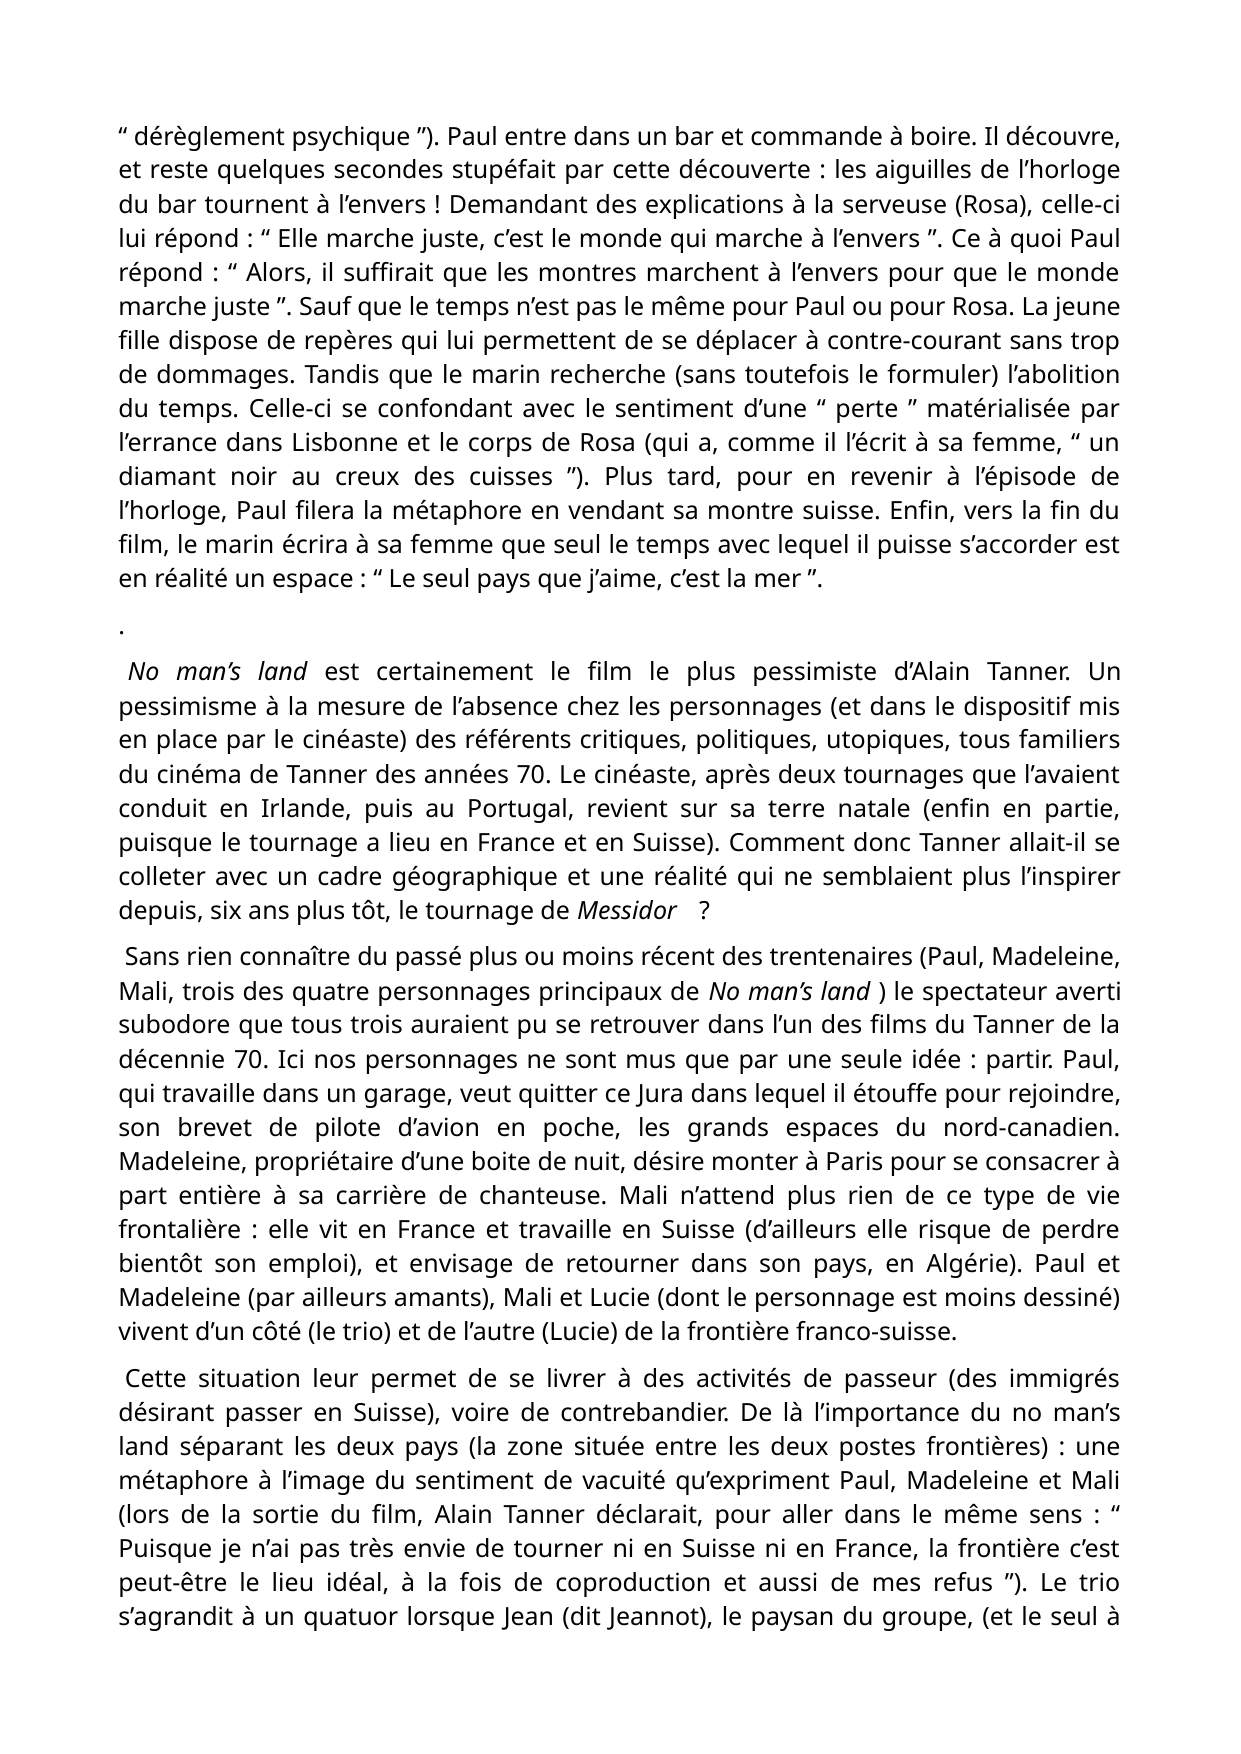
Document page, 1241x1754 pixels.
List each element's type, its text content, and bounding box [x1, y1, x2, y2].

text Sans rien connaître du passé plus ou moins récent des trentenaires (Paul, Madeleine, Mali, trois des quatre personnages principaux de No man’s land ) le spectateur averti subodore que tous trois auraient pu se retrouver dans l’un des films du Tanner de la décennie 70. Ici nos personnages ne sont mus que par une seule idée : partir. Paul, qui travaille dans un garage, veut quitter ce Jura dans lequel il étouffe pour rejoindre, son brevet de pilote d’avion en poche, les grands espaces du nord-canadien. Madeleine, propriétaire d’une boite de nuit, désire monter à Paris pour se consacrer à part entière à sa carrière de chanteuse. Mali n’attend plus rien de ce type de vie frontalière : elle vit en France et travaille en Suisse (d’ailleurs elle risque de perdre bientôt son emploi), et envisage de retourner dans son pays, en Algérie). Paul et Madeleine (par ailleurs amants), Mali et Lucie (dont le personnage est moins dessiné) vivent d’un côté (le trio) et de l’autre (Lucie) de la frontière franco-suisse. [118, 939, 1122, 1348]
text . [118, 607, 1122, 642]
text “ dérèglement psychique ”). Paul entre dans un bar et commande à boire. Il découvre, et reste quelques secondes stupéfait par cette découverte : les aiguilles de l’horloge du bar tournent à l’envers ! Demandant des explications à la serveuse (Rosa), celle-ci lui répond : “ Elle marche juste, c’est le monde qui marche à l’envers ”. Ce à quoi Paul répond : “ Alors, il suffirait que les montres marchent à l’envers pour que le monde marche juste ”. Sauf que le temps n’est pas le même pour Paul ou pour Rosa. La jeune fille dispose de repères qui lui permettent de se déplacer à contre-courant sans trop de dommages. Tandis que le marin recherche (sans toutefois le formuler) l’abolition du temps. Celle-ci se confondant avec le sentiment d’une “ perte ” matérialisée par l’errance dans Lisbonne et le corps de Rosa (qui a, comme il l’écrit à sa femme, “ un diamant noir au creux des cuisses ”). Plus tard, pour en revenir à l’épisode de l’horloge, Paul filera la métaphore en vendant sa montre suisse. Enfin, vers la fin du film, le marin écrira à sa femme que seul le temps avec lequel il puisse s’accorder est en réalité un espace : “ Le seul pays que j’aime, c’est la mer ”. [118, 118, 1122, 595]
text No man’s land est certainement le film le plus pessimiste d’Alain Tanner. Un pessimisme à la mesure de l’absence chez les personnages (et dans le dispositif mis en place par le cinéaste) des référents critiques, politiques, utopiques, tous familiers du cinéma de Tanner des années 70. Le cinéaste, après deux tournages que l’avaient conduit en Irlande, puis au Portugal, revient sur sa terre natale (enfin en partie, puisque le tournage a lieu en France et en Suisse). Comment donc Tanner allait-il se colleter avec un cadre géographique et une réalité qui ne semblaient plus l’inspirer depuis, six ans plus tôt, le tournage de Messidor ? [118, 654, 1122, 927]
text Cette situation leur permet de se livrer à des activités de passeur (des immigrés désirant passer en Suisse), voire de contrebandier. De là l’importance du no man’s land séparant les deux pays (la zone située entre les deux postes frontières) : une métaphore à l’image du sentiment de vacuité qu’expriment Paul, Madeleine et Mali (lors de la sortie du film, Alain Tanner déclarait, pour aller dans le même sens : “ Puisque je n’ai pas très envie de tourner ni en Suisse ni en France, la frontière c’est peut-être le lieu idéal, à la fois de coproduction et aussi de mes refus ”). Le trio s’agrandit à un quatuor lorsque Jean (dit Jeannot), le paysan du groupe, (et le seul à [118, 1360, 1122, 1633]
